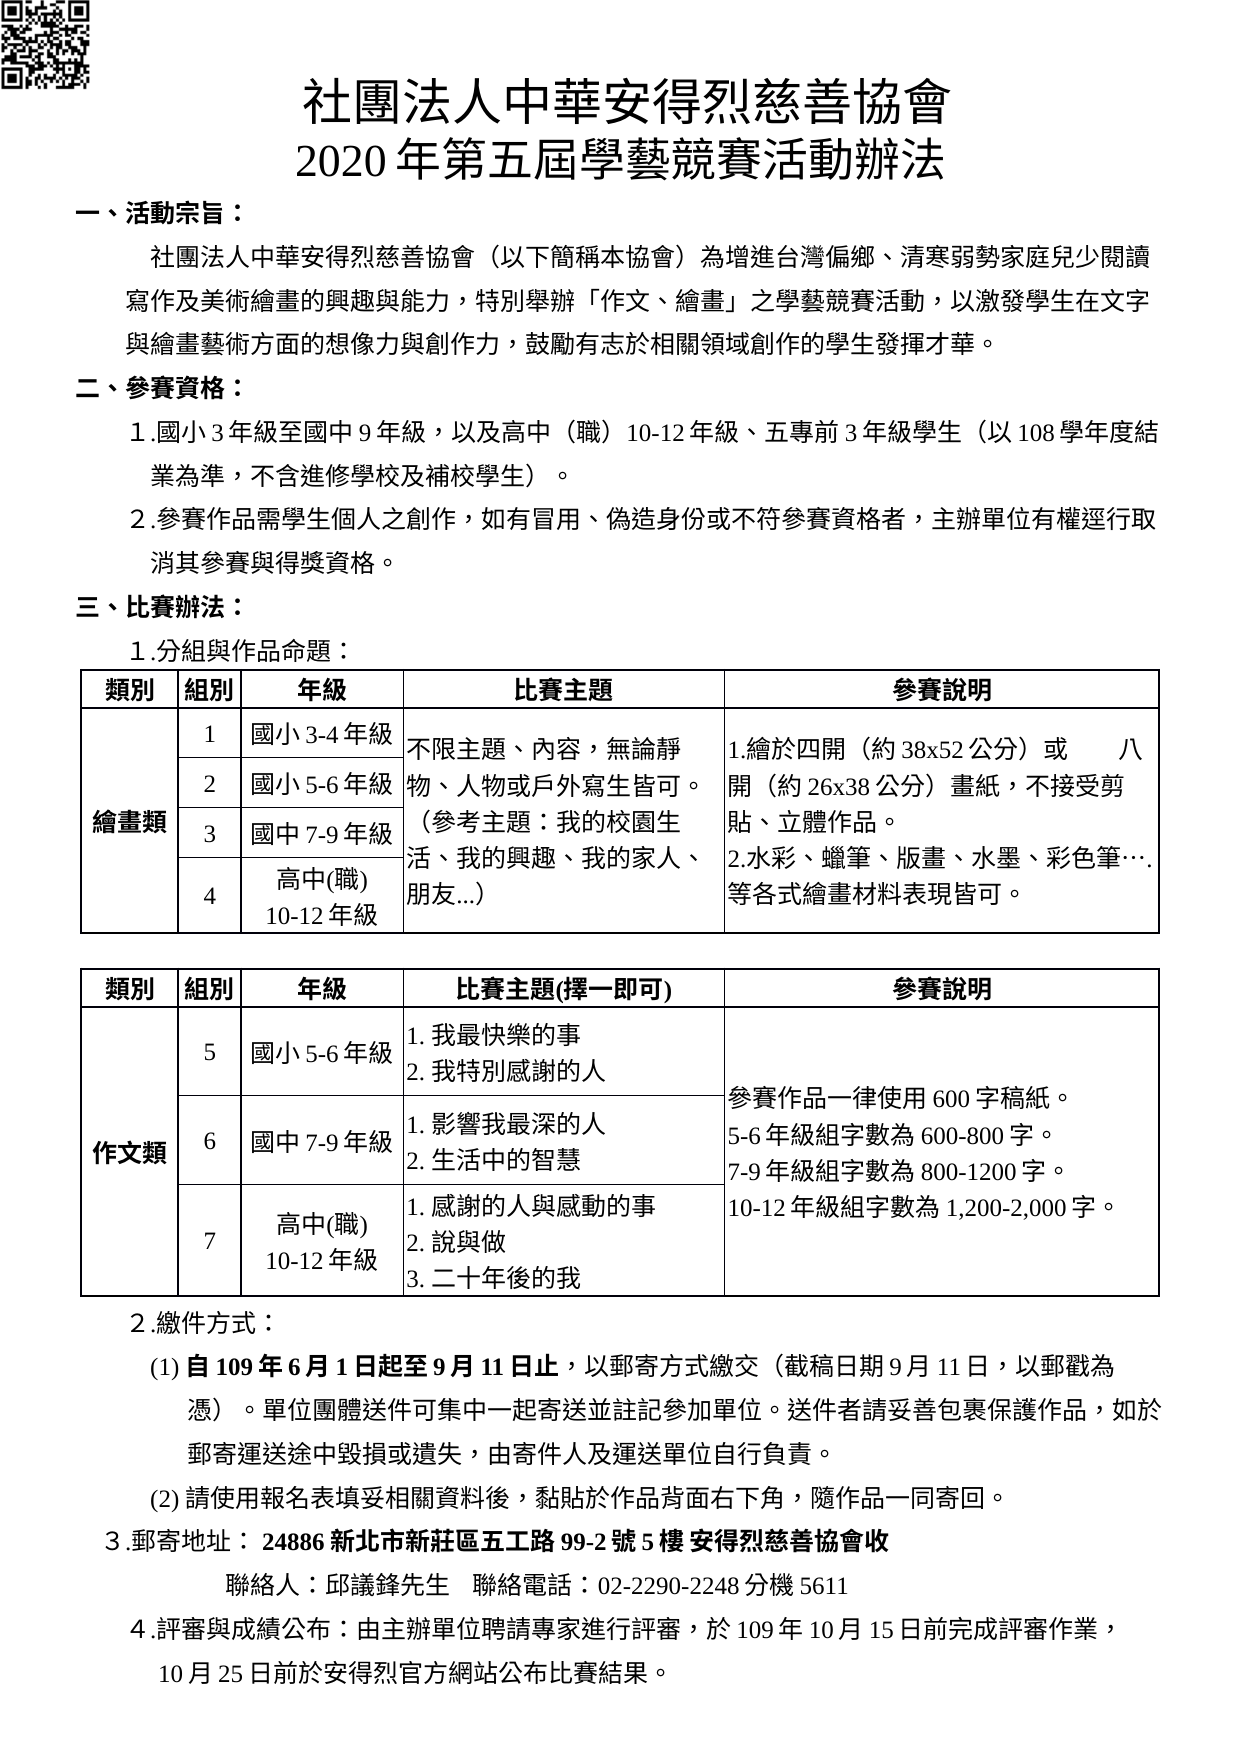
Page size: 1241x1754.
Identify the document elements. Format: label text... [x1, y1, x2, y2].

table_header 比賽主題 [404, 671, 724, 707]
table_cell 類別 [82, 970, 177, 1006]
table_cell [81, 934, 178, 968]
table_cell [403, 934, 724, 968]
table_cell 3 [179, 808, 240, 857]
text 聯絡人：邱議鋒先生 聯絡電話：02-2290-2248分機5611 [75, 1559, 1165, 1603]
table_cell 1 [179, 709, 240, 757]
table_cell 高中(職) 10-12年級 [242, 858, 403, 932]
table_cell [178, 934, 241, 968]
table_cell 4 [179, 858, 240, 932]
table_cell 國小3-4年級 [242, 709, 403, 757]
picture [0, 0, 90, 90]
table_cell 不限主題、內容，無論靜物、人物或戶外寫生皆可。 （參考主題：我的校園生活、我的興趣、我的家人、朋友...） [404, 709, 724, 932]
table_header 年級 [242, 671, 403, 707]
table_cell 1. 我最快樂的事 2. 我特別感謝的人 [404, 1008, 724, 1095]
table_cell [241, 934, 403, 968]
table_cell 參賽作品一律使用600字稿紙。 5-6年級組字數為600-800字。 7-9年級組字數為800-1200字。 10-12年級組字數為1,200-2,000字。 [725, 1008, 1158, 1295]
table_cell 7 [179, 1185, 240, 1295]
text ４.評審與成績公布：由主辦單位聘請專家進行評審，於109年10月15日前完成評審作業， 10月25日前於安得烈官方網站公布比賽結果。 [125, 1603, 1165, 1691]
table_cell 國小5-6年級 [242, 758, 403, 807]
table_cell 年級 [242, 970, 403, 1006]
table_cell 參賽說明 [725, 970, 1158, 1006]
table_cell 1. 感謝的人與感動的事 2. 說與做 3. 二十年後的我 [404, 1185, 724, 1295]
text (2) 請使用報名表填妥相關資料後，黏貼於作品背面右下角，隨作品一同寄回。 [150, 1472, 1165, 1516]
text ３.郵寄地址： 24886 新北市新莊區五工路99-2號5樓 安得烈慈善協會收 [75, 1516, 1165, 1559]
text 二、參賽資格： [75, 362, 1165, 406]
text (1) 自109年6月1日起至9月11日止，以郵寄方式繳交（截稿日期9月11日，以郵戳為憑）。單位團體送件可集中一起寄送並註記參加單位。送件者請妥善包裹保護作品，如於郵寄運送途中毀損或遺失，由寄件人及運送單位自行負責。 [150, 1341, 1165, 1472]
text ２.繳件方式： [125, 1297, 1165, 1341]
table_cell 2 [179, 758, 240, 807]
text 2020年第五屆學藝競賽活動辦法 [75, 131, 1165, 187]
text １.國小3年級至國中9年級，以及高中（職）10-12年級、五專前3年級學生（以108學年度結業為準，不含進修學校及補校學生）。 [125, 406, 1165, 494]
table_header 參賽說明 [725, 671, 1158, 707]
text 社團法人中華安得烈慈善協會（以下簡稱本協會）為增進台灣偏鄉、清寒弱勢家庭兒少閱讀寫作及美術繪畫的興趣與能力，特別舉辦「作文、繪畫」之學藝競賽活動，以激發學生在文字與繪畫藝術方面的想像力與創作力，鼓勵有志於相關領域創作的學生發揮才華。 [125, 231, 1165, 362]
table_cell [724, 934, 1159, 968]
table_cell 作文類 [82, 1008, 177, 1295]
text 社團法人中華安得烈慈善協會 [75, 75, 1165, 131]
table_header 類別 [82, 671, 177, 707]
table_cell 5 [179, 1008, 240, 1095]
table_cell 國小5-6年級 [242, 1008, 403, 1095]
text １.分組與作品命題： [125, 625, 1165, 669]
table_cell 國中7-9年級 [242, 808, 403, 857]
table_cell 6 [179, 1096, 240, 1184]
text 三、比賽辦法： [75, 581, 1165, 625]
table_cell 國中7-9年級 [242, 1096, 403, 1184]
table_cell 繪畫類 [82, 709, 177, 932]
table_cell 1.繪於四開（約38x52公分）或 八開（約26x38公分）畫紙，不接受剪貼、立體作品。 2.水彩、蠟筆、版畫、水墨、彩色筆….等各式繪畫材料表現皆可。 [725, 709, 1158, 932]
table_cell 組別 [179, 970, 240, 1006]
table_cell 1. 影響我最深的人 2. 生活中的智慧 [404, 1096, 724, 1184]
table_cell 高中(職) 10-12年級 [242, 1185, 403, 1295]
table_header 組別 [179, 671, 240, 707]
text ２.參賽作品需學生個人之創作，如有冒用、偽造身份或不符參賽資格者，主辦單位有權逕行取消其參賽與得獎資格。 [125, 494, 1165, 581]
text 一、活動宗旨： [75, 187, 1165, 231]
table_cell 比賽主題(擇一即可) [404, 970, 724, 1006]
